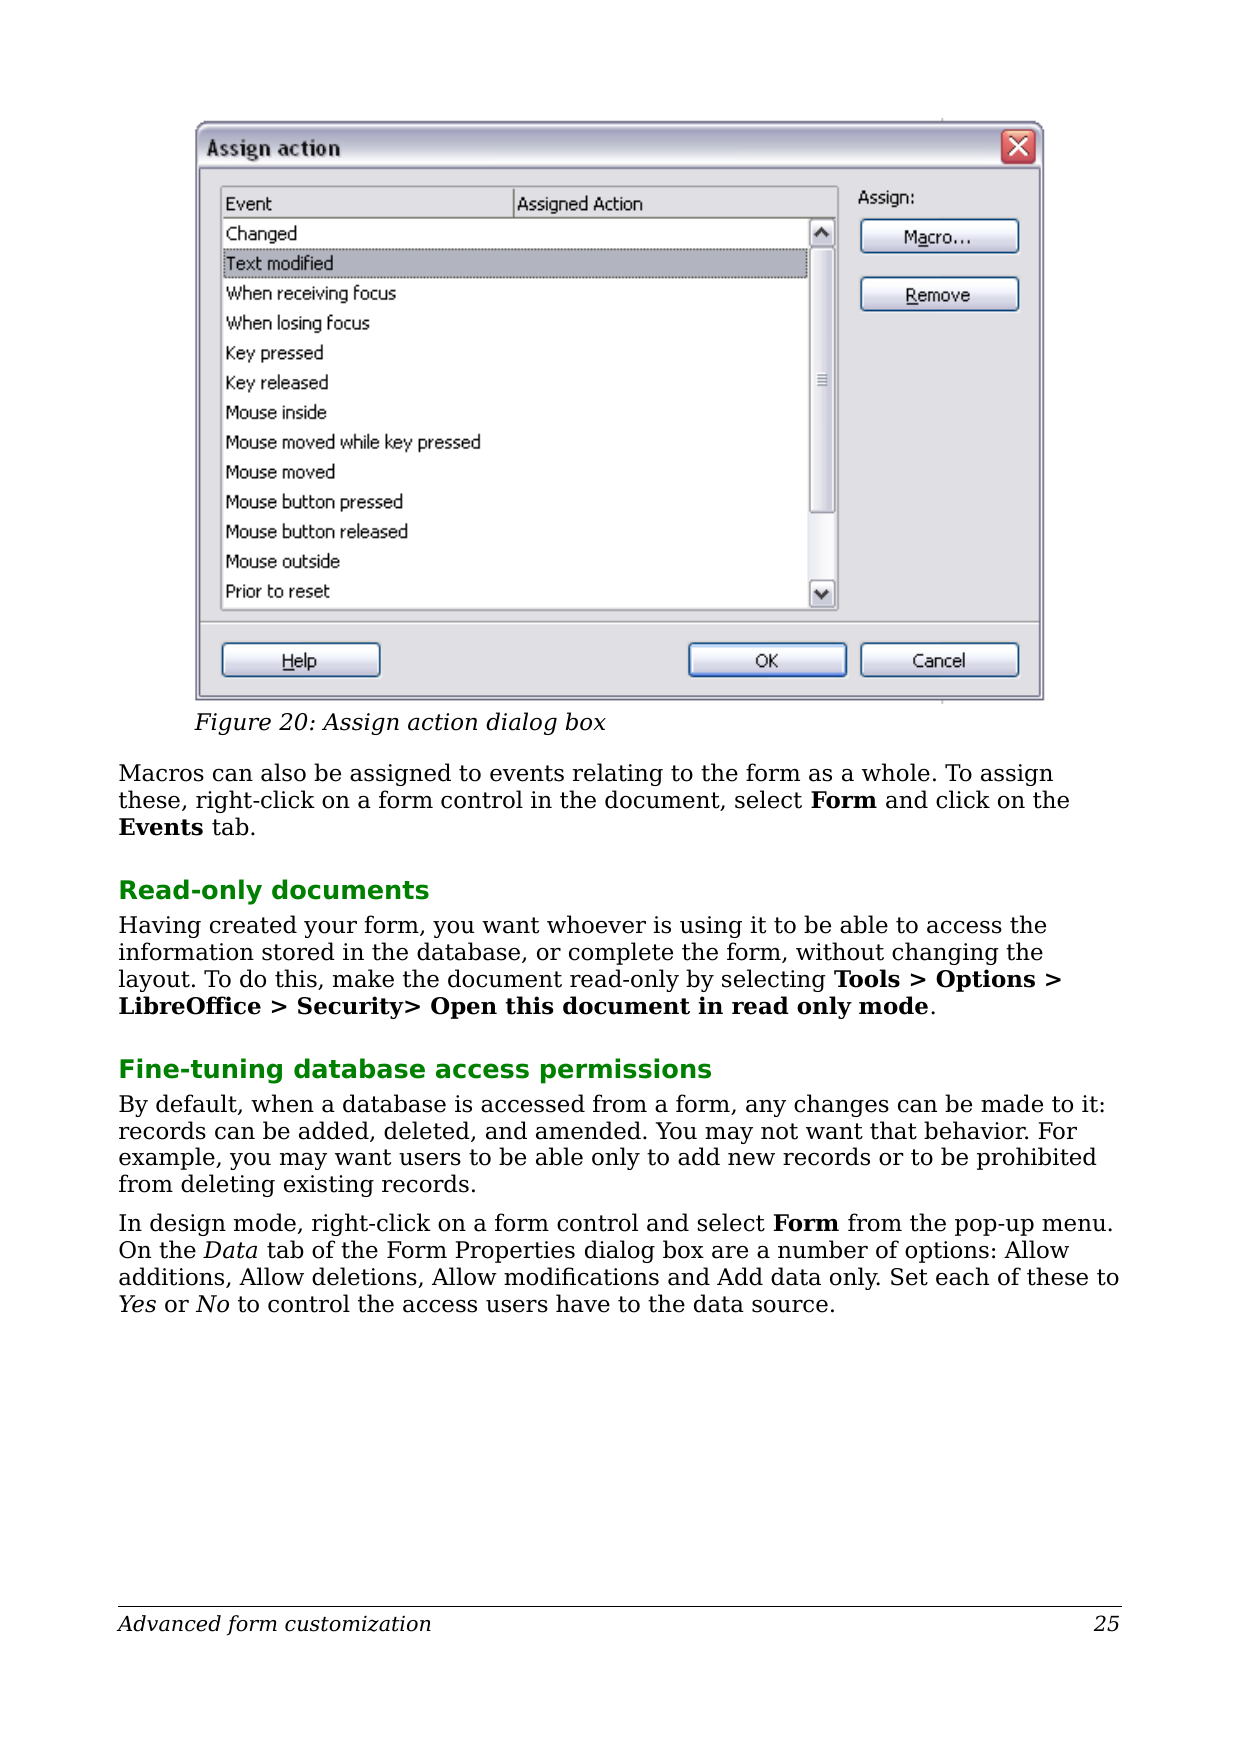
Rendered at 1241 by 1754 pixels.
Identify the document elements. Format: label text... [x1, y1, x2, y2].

subtitle Fine-tuning database access permissions [118, 1055, 1122, 1085]
text In design mode, right-click on a form control and select Form from the pop-up menu. On the Data tab of the Form Properties dialog box are a number of options: Allow additions, Allow deletions, Allow modifications and Add data only. Set each of these to Yes or No to control the access users have to the data source. [118, 1210, 1122, 1318]
picture [194, 118, 1046, 704]
subtitle Read-only documents [118, 876, 1122, 906]
text Having created your form, you want whoever is using it to be able to access the information stored in the database, or complete the form, without changing the layout. To do this, make the document read-only by selecting Tools > Options > LibreOffice > Security> Open this document in read only mode. [118, 912, 1122, 1019]
text By default, when a database is accessed from a form, any changes can be made to it: records can be added, deleted, and amended. You may not want that behavior. For example, you may want users to be able only to add new records or to be prohibited from deleting existing records. [118, 1091, 1122, 1198]
text Figure 20: Assign action dialog box [194, 709, 1046, 736]
text Macros can also be assigned to events relating to the form as a whole. To assign these, right-click on a form control in the document, select Form and click on the Events tab. [118, 760, 1122, 841]
